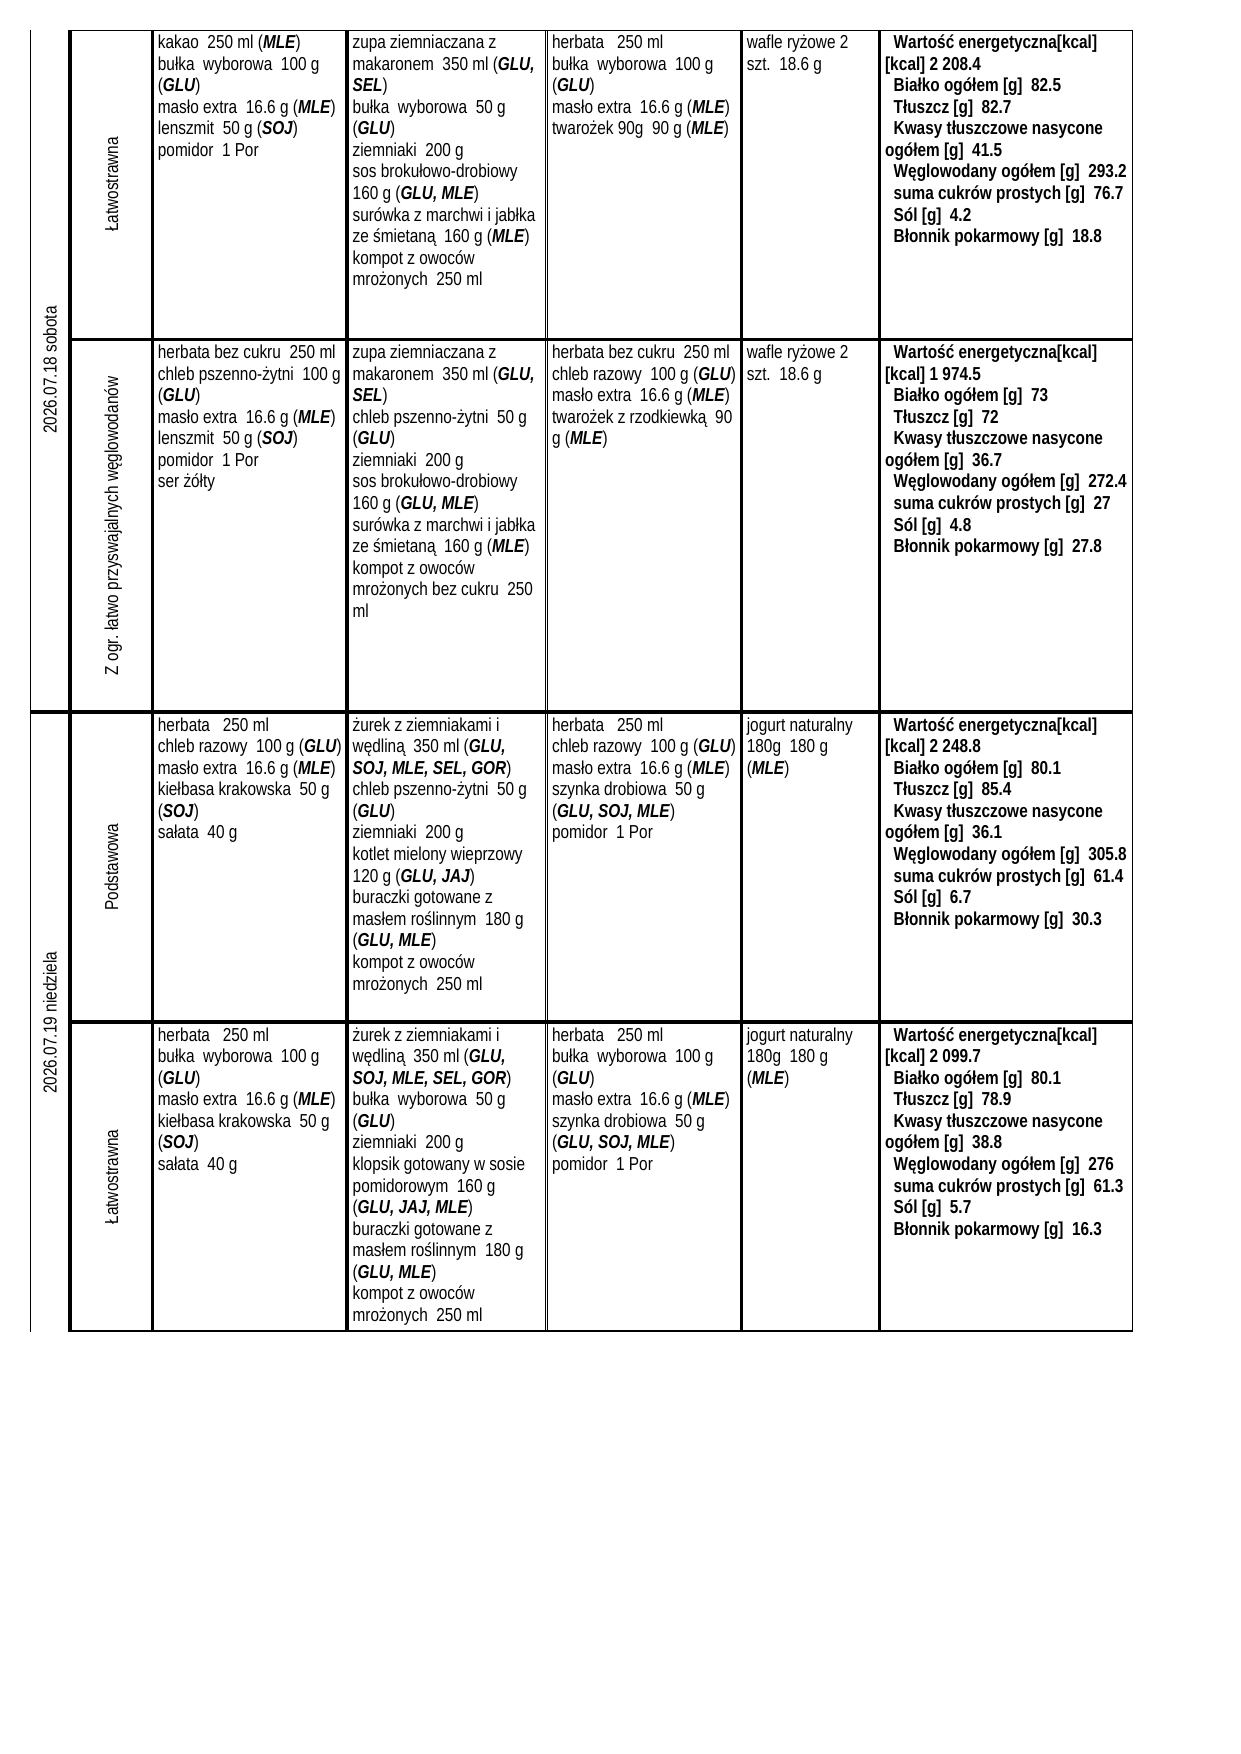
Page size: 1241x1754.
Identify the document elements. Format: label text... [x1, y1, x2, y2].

table_cell Podstawowa [72, 714, 151, 1020]
table_cell herbata bez cukru 250 ml chleb pszenno-żytni 100 g (GLU) masło extra 16.6 g (MLE) lenszmit 50 g (SOJ) pomidor 1 Por ser żółty [154, 341, 345, 710]
table_cell wafle ryżowe 2 szt. 18.6 g [743, 341, 878, 710]
table_header kakao 250 ml (MLE) bułka wyborowa 100 g (GLU) masło extra 16.6 g (MLE) lenszmit 50 g (SOJ) pomidor 1 Por [154, 31, 345, 338]
table_header [1133, 30, 1160, 339]
table_header Łatwostrawna [72, 31, 151, 338]
table_header Wartość energetyczna[kcal] [kcal] 2 208.4 Białko ogółem [g] 82.5 Tłuszcz [g] 82.7 Kwasy tłuszczowe nasycone ogółem [g] 41.5 Węglowodany ogółem [g] 293.2 suma cukrów prostych [g] 76.7 Sól [g] 4.2 Błonnik pokarmowy [g] 18.8 [881, 31, 1132, 338]
table_header zupa ziemniaczana z makaronem 350 ml (GLU, SEL) bułka wyborowa 50 g (GLU) ziemniaki 200 g sos brokułowo-drobiowy 160 g (GLU, MLE) surówka z marchwi i jabłka ze śmietaną 160 g (MLE) kompot z owoców mrożonych 250 ml [349, 31, 545, 338]
table_header 2026.07.18 sobota [31, 30, 68, 710]
table_cell [1133, 712, 1160, 1022]
table_cell jogurt naturalny 180g 180 g (MLE) [743, 1024, 878, 1330]
table_cell żurek z ziemniakami i wędliną 350 ml (GLU, SOJ, MLE, SEL, GOR) chleb pszenno-żytni 50 g (GLU) ziemniaki 200 g kotlet mielony wieprzowy 120 g (GLU, JAJ) buraczki gotowane z masłem roślinnym 180 g (GLU, MLE) kompot z owoców mrożonych 250 ml [349, 714, 545, 1020]
table_cell [1133, 1022, 1160, 1332]
table_cell 2026.07.19 niedziela [31, 714, 68, 1332]
table_cell Z ogr. łatwo przyswajalnych węglowodanów [72, 341, 151, 710]
table_cell jogurt naturalny 180g 180 g (MLE) [743, 714, 878, 1020]
table_cell Wartość energetyczna[kcal] [kcal] 1 974.5 Białko ogółem [g] 73 Tłuszcz [g] 72 Kwasy tłuszczowe nasycone ogółem [g] 36.7 Węglowodany ogółem [g] 272.4 suma cukrów prostych [g] 27 Sól [g] 4.8 Błonnik pokarmowy [g] 27.8 [881, 341, 1132, 710]
table_header herbata 250 ml bułka wyborowa 100 g (GLU) masło extra 16.6 g (MLE) twarożek 90g 90 g (MLE) [548, 31, 740, 338]
table_cell zupa ziemniaczana z makaronem 350 ml (GLU, SEL) chleb pszenno-żytni 50 g (GLU) ziemniaki 200 g sos brokułowo-drobiowy 160 g (GLU, MLE) surówka z marchwi i jabłka ze śmietaną 160 g (MLE) kompot z owoców mrożonych bez cukru 250 ml [349, 341, 545, 710]
table_cell Łatwostrawna [72, 1024, 151, 1330]
table_cell herbata 250 ml chleb razowy 100 g (GLU) masło extra 16.6 g (MLE) kiełbasa krakowska 50 g (SOJ) sałata 40 g [154, 714, 345, 1020]
table_cell herbata 250 ml bułka wyborowa 100 g (GLU) masło extra 16.6 g (MLE) szynka drobiowa 50 g (GLU, SOJ, MLE) pomidor 1 Por [548, 1024, 740, 1330]
table_cell herbata 250 ml bułka wyborowa 100 g (GLU) masło extra 16.6 g (MLE) kiełbasa krakowska 50 g (SOJ) sałata 40 g [154, 1024, 345, 1330]
table_cell herbata bez cukru 250 ml chleb razowy 100 g (GLU) masło extra 16.6 g (MLE) twarożek z rzodkiewką 90 g (MLE) [548, 341, 740, 710]
table_header wafle ryżowe 2 szt. 18.6 g [743, 31, 878, 338]
table_cell Wartość energetyczna[kcal] [kcal] 2 099.7 Białko ogółem [g] 80.1 Tłuszcz [g] 78.9 Kwasy tłuszczowe nasycone ogółem [g] 38.8 Węglowodany ogółem [g] 276 suma cukrów prostych [g] 61.3 Sól [g] 5.7 Błonnik pokarmowy [g] 16.3 [881, 1024, 1132, 1330]
table_cell Wartość energetyczna[kcal] [kcal] 2 248.8 Białko ogółem [g] 80.1 Tłuszcz [g] 85.4 Kwasy tłuszczowe nasycone ogółem [g] 36.1 Węglowodany ogółem [g] 305.8 suma cukrów prostych [g] 61.4 Sól [g] 6.7 Błonnik pokarmowy [g] 30.3 [881, 714, 1132, 1020]
table_cell żurek z ziemniakami i wędliną 350 ml (GLU, SOJ, MLE, SEL, GOR) bułka wyborowa 50 g (GLU) ziemniaki 200 g klopsik gotowany w sosie pomidorowym 160 g (GLU, JAJ, MLE) buraczki gotowane z masłem roślinnym 180 g (GLU, MLE) kompot z owoców mrożonych 250 ml [349, 1024, 545, 1330]
table_cell [1133, 339, 1160, 712]
table_cell herbata 250 ml chleb razowy 100 g (GLU) masło extra 16.6 g (MLE) szynka drobiowa 50 g (GLU, SOJ, MLE) pomidor 1 Por [548, 714, 740, 1020]
